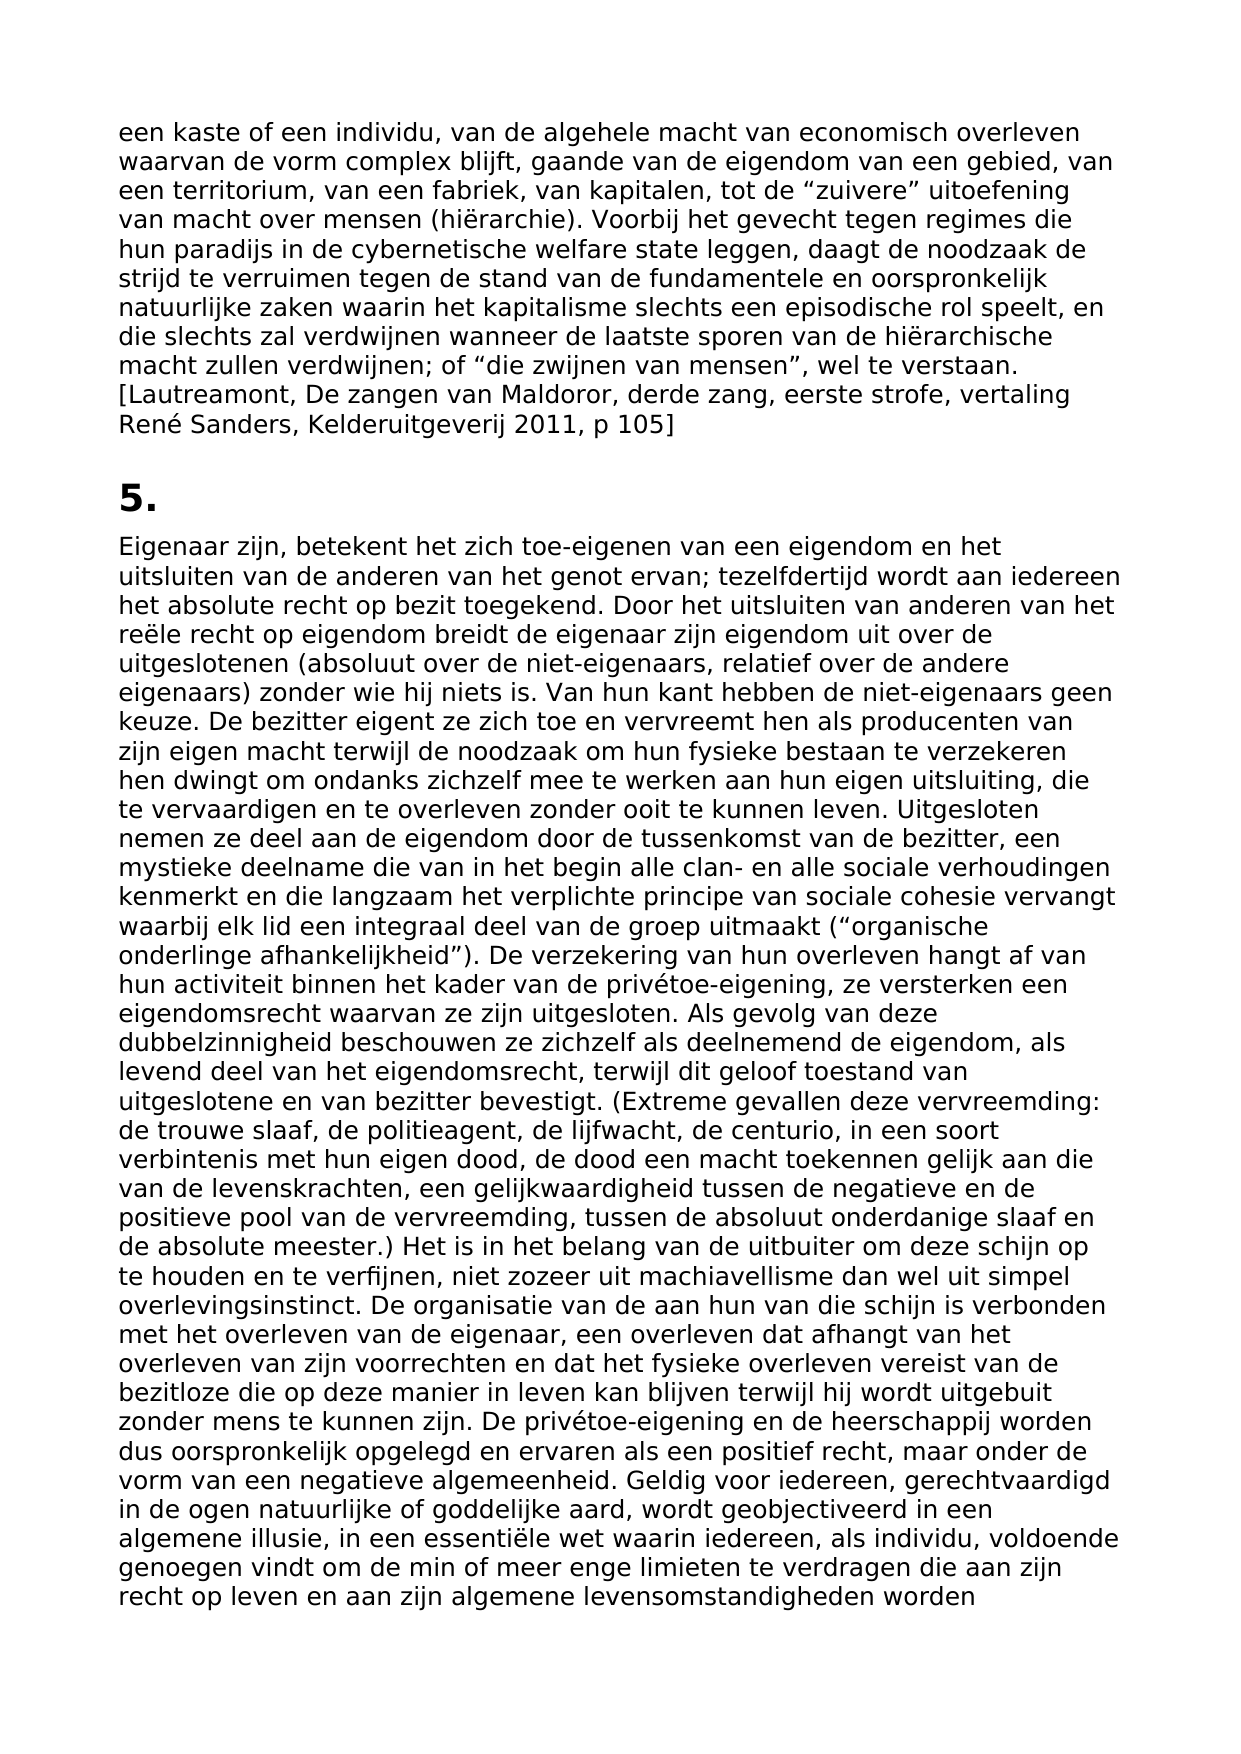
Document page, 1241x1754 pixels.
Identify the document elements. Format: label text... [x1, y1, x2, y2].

subtitle 5. [118, 476, 1122, 520]
text Eigenaar zijn, betekent het zich toe-eigenen van een eigendom en het uitsluiten van de anderen van het genot ervan; tezelfdertijd wordt aan iedereen het absolute recht op bezit toegekend. Door het uitsluiten van anderen van het reële recht op eigendom breidt de eigenaar zijn eigendom uit over de uitgeslotenen (absoluut over de niet-eigenaars, relatief over de andere eigenaars) zonder wie hij niets is. Van hun kant hebben de niet-eigenaars geen keuze. De bezitter eigent ze zich toe en vervreemt hen als producenten van zijn eigen macht terwijl de noodzaak om hun fysieke bestaan te verzekeren hen dwingt om ondanks zichzelf mee te werken aan hun eigen uitsluiting, die te vervaardigen en te overleven zonder ooit te kunnen leven. Uitgesloten nemen ze deel aan de eigendom door de tussenkomst van de bezitter, een mystieke deelname die van in het begin alle clan- en alle sociale verhoudingen kenmerkt en die langzaam het verplichte principe van sociale cohesie vervangt waarbij elk lid een integraal deel van de groep uitmaakt (“organische onderlinge afhankelijkheid”). De verzekering van hun overleven hangt af van hun activiteit binnen het kader van de privétoe-eigening, ze versterken een eigendomsrecht waarvan ze zijn uitgesloten. Als gevolg van deze dubbelzinnigheid beschouwen ze zichzelf als deelnemend de eigendom, als levend deel van het eigendomsrecht, terwijl dit geloof toestand van uitgeslotene en van bezitter bevestigt. (Extreme gevallen deze vervreemding: de trouwe slaaf, de politieagent, de lijfwacht, de centurio, in een soort verbintenis met hun eigen dood, de dood een macht toekennen gelijk aan die van de levenskrachten, een gelijkwaardigheid tussen de negatieve en de positieve pool van de vervreemding, tussen de absoluut onderdanige slaaf en de absolute meester.) Het is in het belang van de uitbuiter om deze schijn op te houden en te verfijnen, niet zozeer uit machiavellisme dan wel uit simpel overlevingsinstinct. De organisatie van de aan hun van die schijn is verbonden met het overleven van de eigenaar, een overleven dat afhangt van het overleven van zijn voorrechten en dat het fysieke overleven vereist van de bezitloze die op deze manier in leven kan blijven terwijl hij wordt uitgebuit zonder mens te kunnen zijn. De privétoe-eigening en de heerschappij worden dus oorspronkelijk opgelegd en ervaren als een positief recht, maar onder de vorm van een negatieve algemeenheid. Geldig voor iedereen, gerechtvaardigd in de ogen natuurlijke of goddelijke aard, wordt geobjectiveerd in een algemene illusie, in een essentiële wet waarin iedereen, als individu, voldoende genoegen vindt om de min of meer enge limieten te verdragen die aan zijn recht op leven en aan zijn algemene levensomstandigheden worden [118, 533, 1122, 1612]
text een kaste of een individu, van de algehele macht van economisch overleven waarvan de vorm complex blijft, gaande van de eigendom van een gebied, van een territorium, van een fabriek, van kapitalen, tot de “zuivere” uitoefening van macht over mensen (hiërarchie). Voorbij het gevecht tegen regimes die hun paradijs in de cybernetische welfare state leggen, daagt de noodzaak de strijd te verruimen tegen de stand van de fundamentele en oorspronkelijk natuurlijke zaken waarin het kapitalisme slechts een episodische rol speelt, en die slechts zal verdwijnen wanneer de laatste sporen van de hiërarchische macht zullen verdwijnen; of “die zwijnen van mensen”, wel te verstaan. [Lautreamont, De zangen van Maldoror, derde zang, eerste strofe, vertaling René Sanders, Kelderuitgeverij 2011, p 105] [118, 118, 1122, 439]
